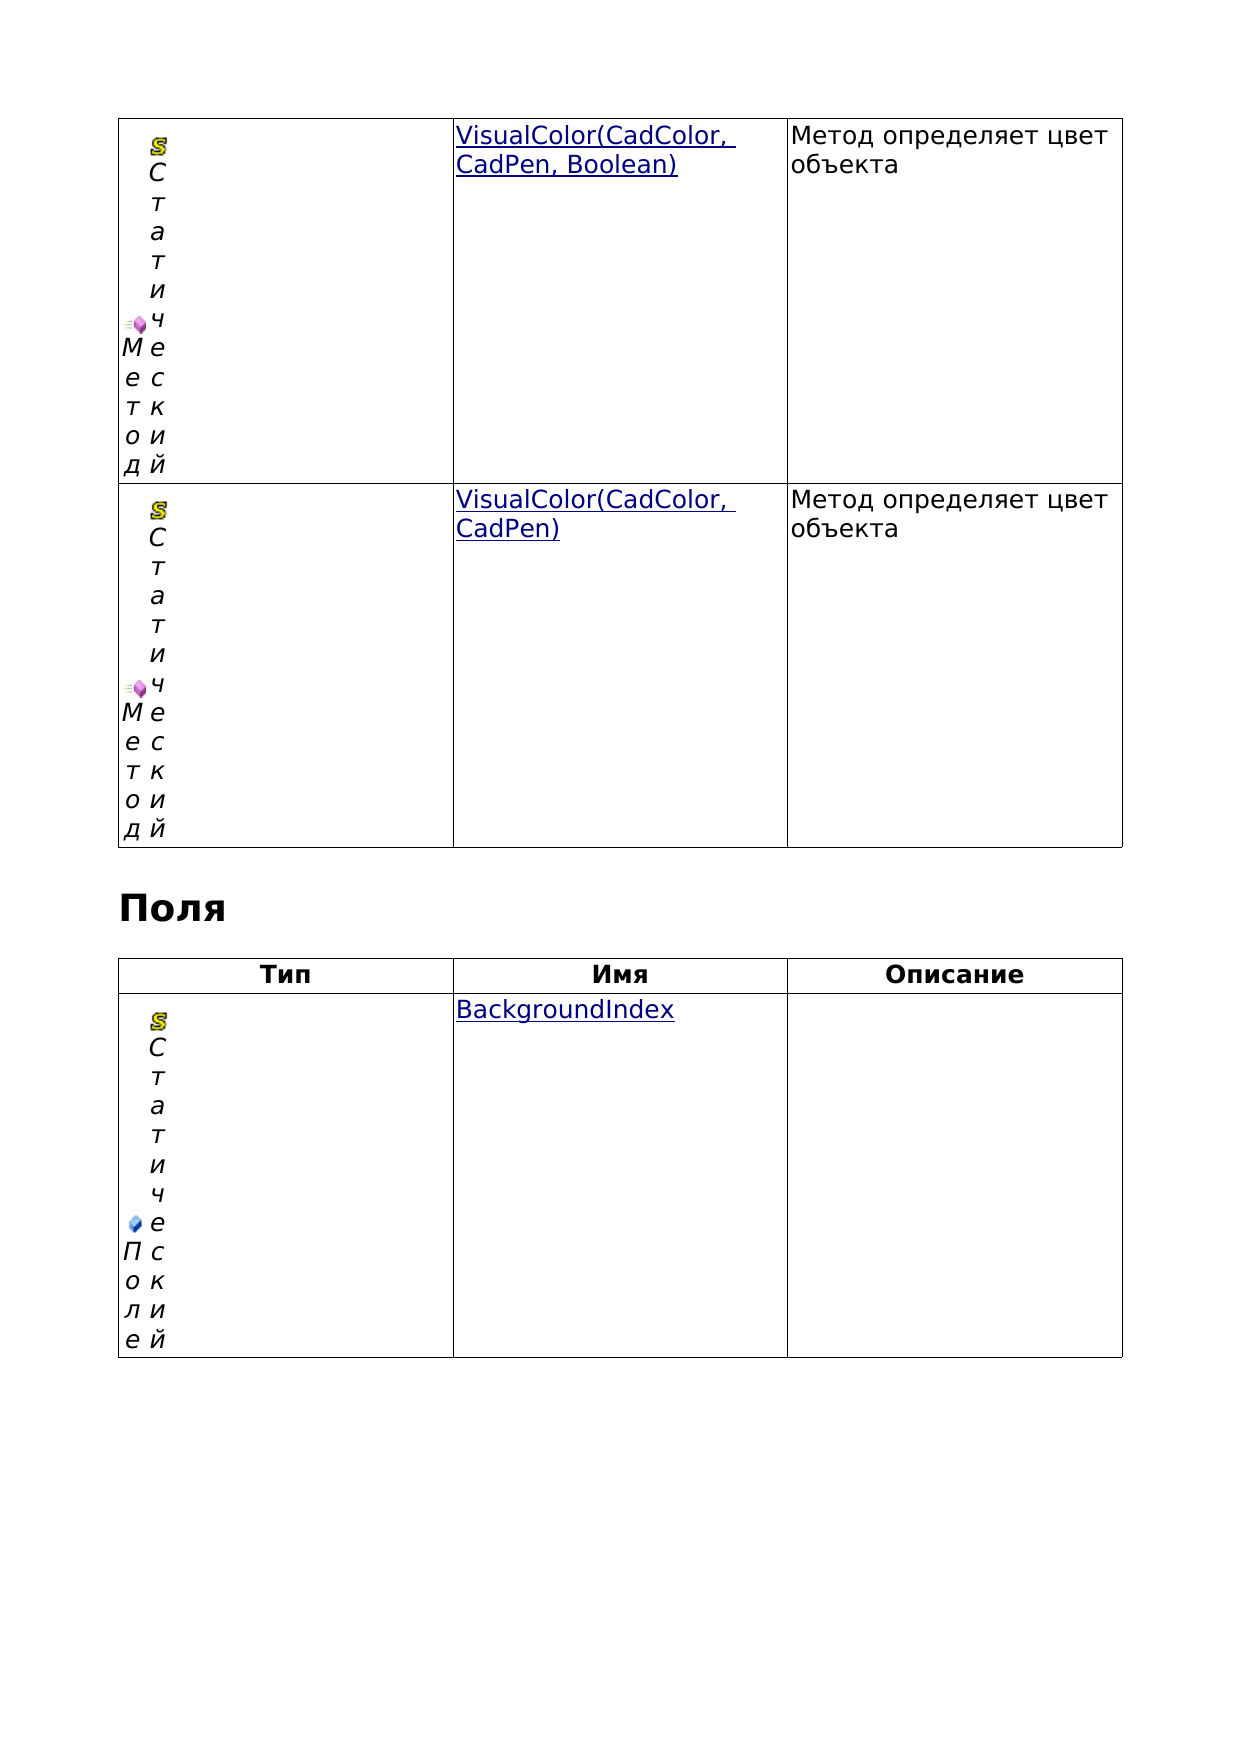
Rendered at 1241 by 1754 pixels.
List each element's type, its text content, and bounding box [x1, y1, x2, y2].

table_cell BackgroundIndex [454, 994, 787, 1357]
picture [121, 316, 146, 334]
picture [121, 1212, 146, 1238]
table_cell [119, 119, 453, 482]
picture [146, 133, 172, 159]
table_cell [119, 484, 453, 847]
picture [146, 1008, 172, 1034]
picture [146, 497, 172, 523]
table_header Тип [119, 959, 453, 993]
picture [121, 680, 146, 698]
table_cell VisualColor(CadColor, CadPen) [454, 484, 787, 847]
subtitle Поля [118, 887, 1122, 930]
table_header Имя [454, 959, 787, 993]
table_cell Метод определяет цвет объекта [788, 119, 1122, 482]
table_header Описание [788, 959, 1122, 993]
table_cell [119, 994, 453, 1357]
table_cell Метод определяет цвет объекта [788, 484, 1122, 847]
table_cell [788, 994, 1122, 1357]
table_cell VisualColor(CadColor, CadPen, Boolean) [454, 119, 787, 482]
